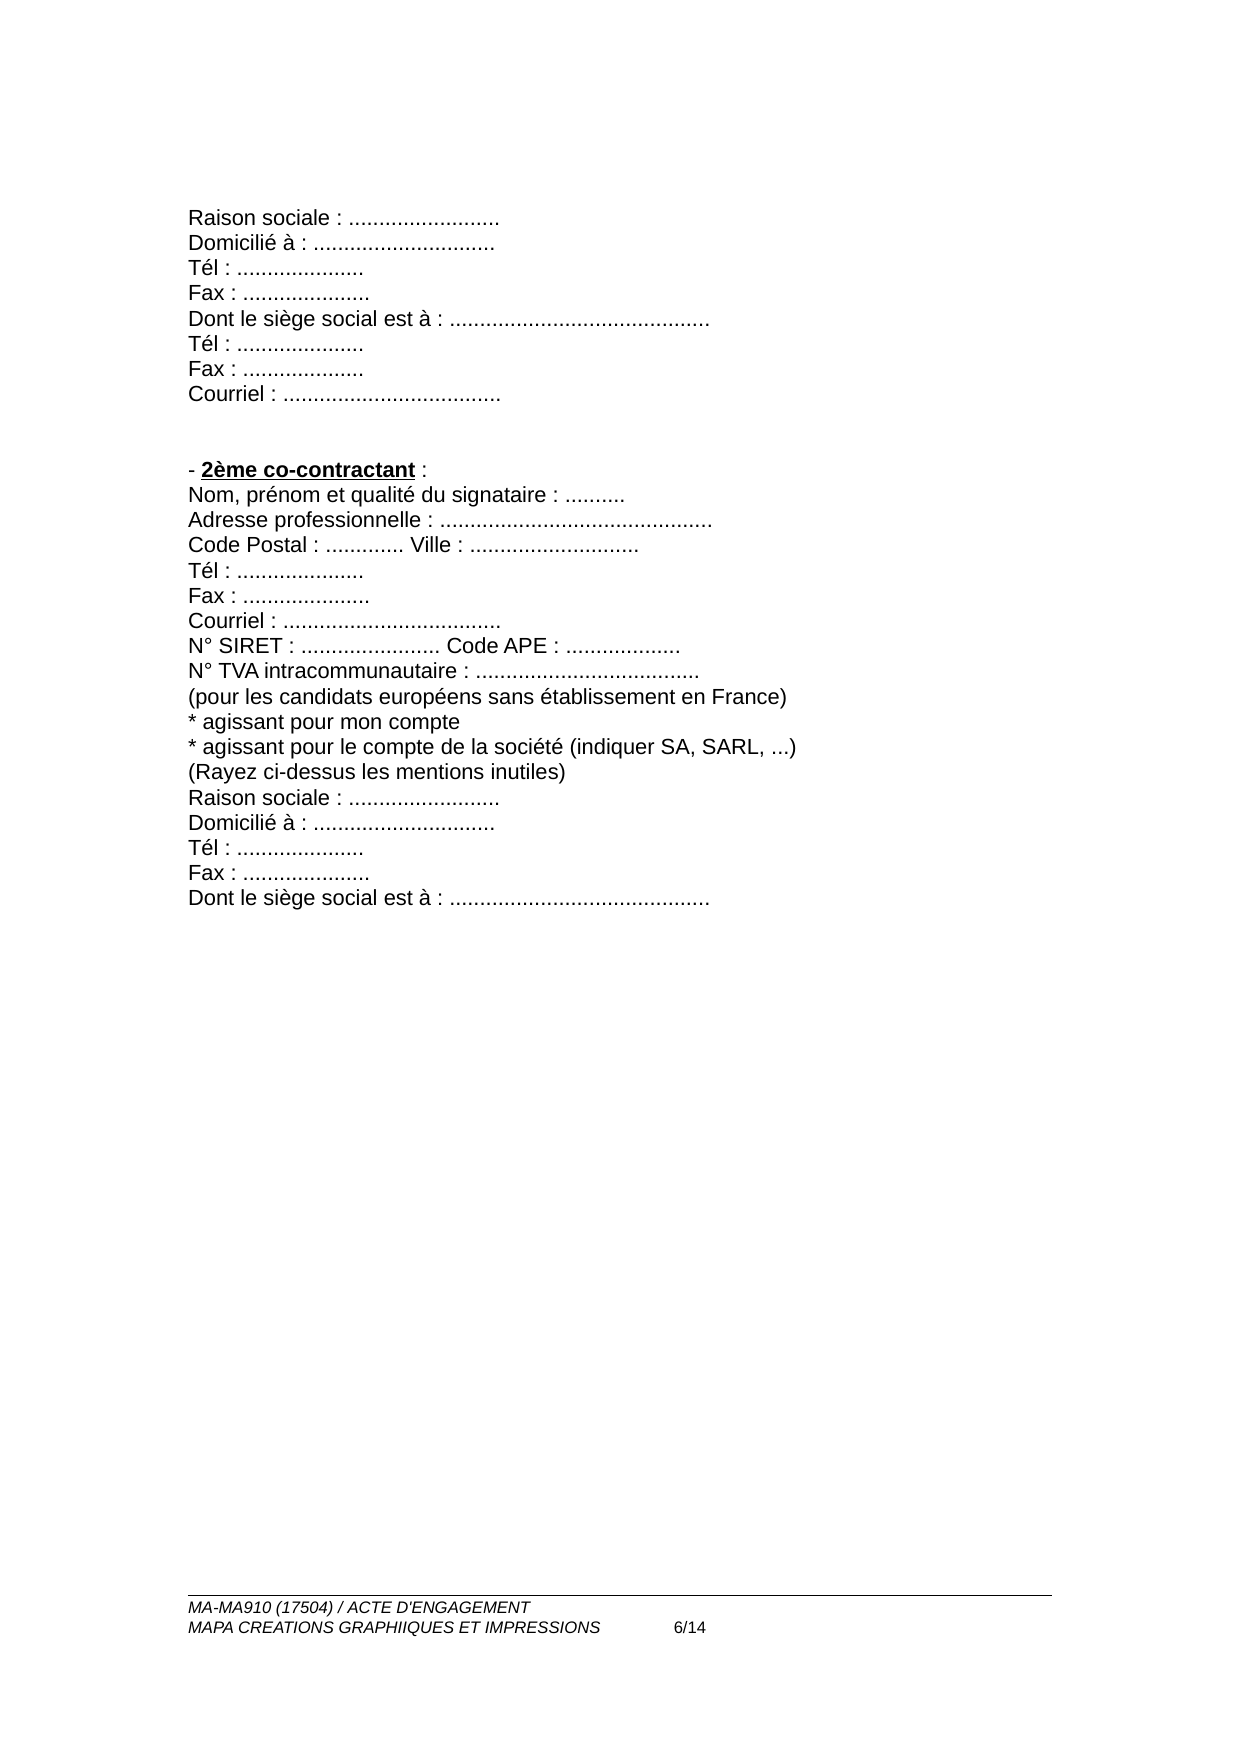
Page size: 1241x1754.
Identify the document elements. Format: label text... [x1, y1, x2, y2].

text Fax : .................... [188, 356, 1052, 381]
text - 2ème co-contractant : [188, 457, 1052, 482]
text Tél : ..................... [188, 331, 1052, 356]
text Raison sociale : ......................... [188, 204, 1052, 230]
text Fax : ..................... [188, 583, 1052, 608]
text Nom, prénom et qualité du signataire : .......... [188, 482, 1052, 507]
text (pour les candidats européens sans établissement en France) [188, 683, 1052, 709]
text N° SIRET : ....................... Code APE : ................... [188, 633, 1052, 658]
text * agissant pour mon compte [188, 709, 1052, 734]
text Fax : ..................... [188, 280, 1052, 305]
text Dont le siège social est à : ........................................... [188, 885, 1052, 910]
text Adresse professionnelle : ............................................. [188, 507, 1052, 532]
text * agissant pour le compte de la société (indiquer SA, SARL, ...) [188, 734, 1052, 759]
text Raison sociale : ......................... [188, 784, 1052, 809]
text Dont le siège social est à : ........................................... [188, 305, 1052, 331]
text Domicilié à : .............................. [188, 809, 1052, 835]
text Tél : ..................... [188, 557, 1052, 583]
text Tél : ..................... [188, 255, 1052, 280]
text (Rayez ci-dessus les mentions inutiles) [188, 759, 1052, 784]
text N° TVA intracommunautaire : ..................................... [188, 658, 1052, 683]
text Courriel : .................................... [188, 381, 1052, 406]
text Tél : ..................... [188, 835, 1052, 860]
text Domicilié à : .............................. [188, 230, 1052, 255]
text Fax : ..................... [188, 860, 1052, 885]
text Courriel : .................................... [188, 608, 1052, 633]
text Code Postal : ............. Ville : ............................ [188, 532, 1052, 557]
